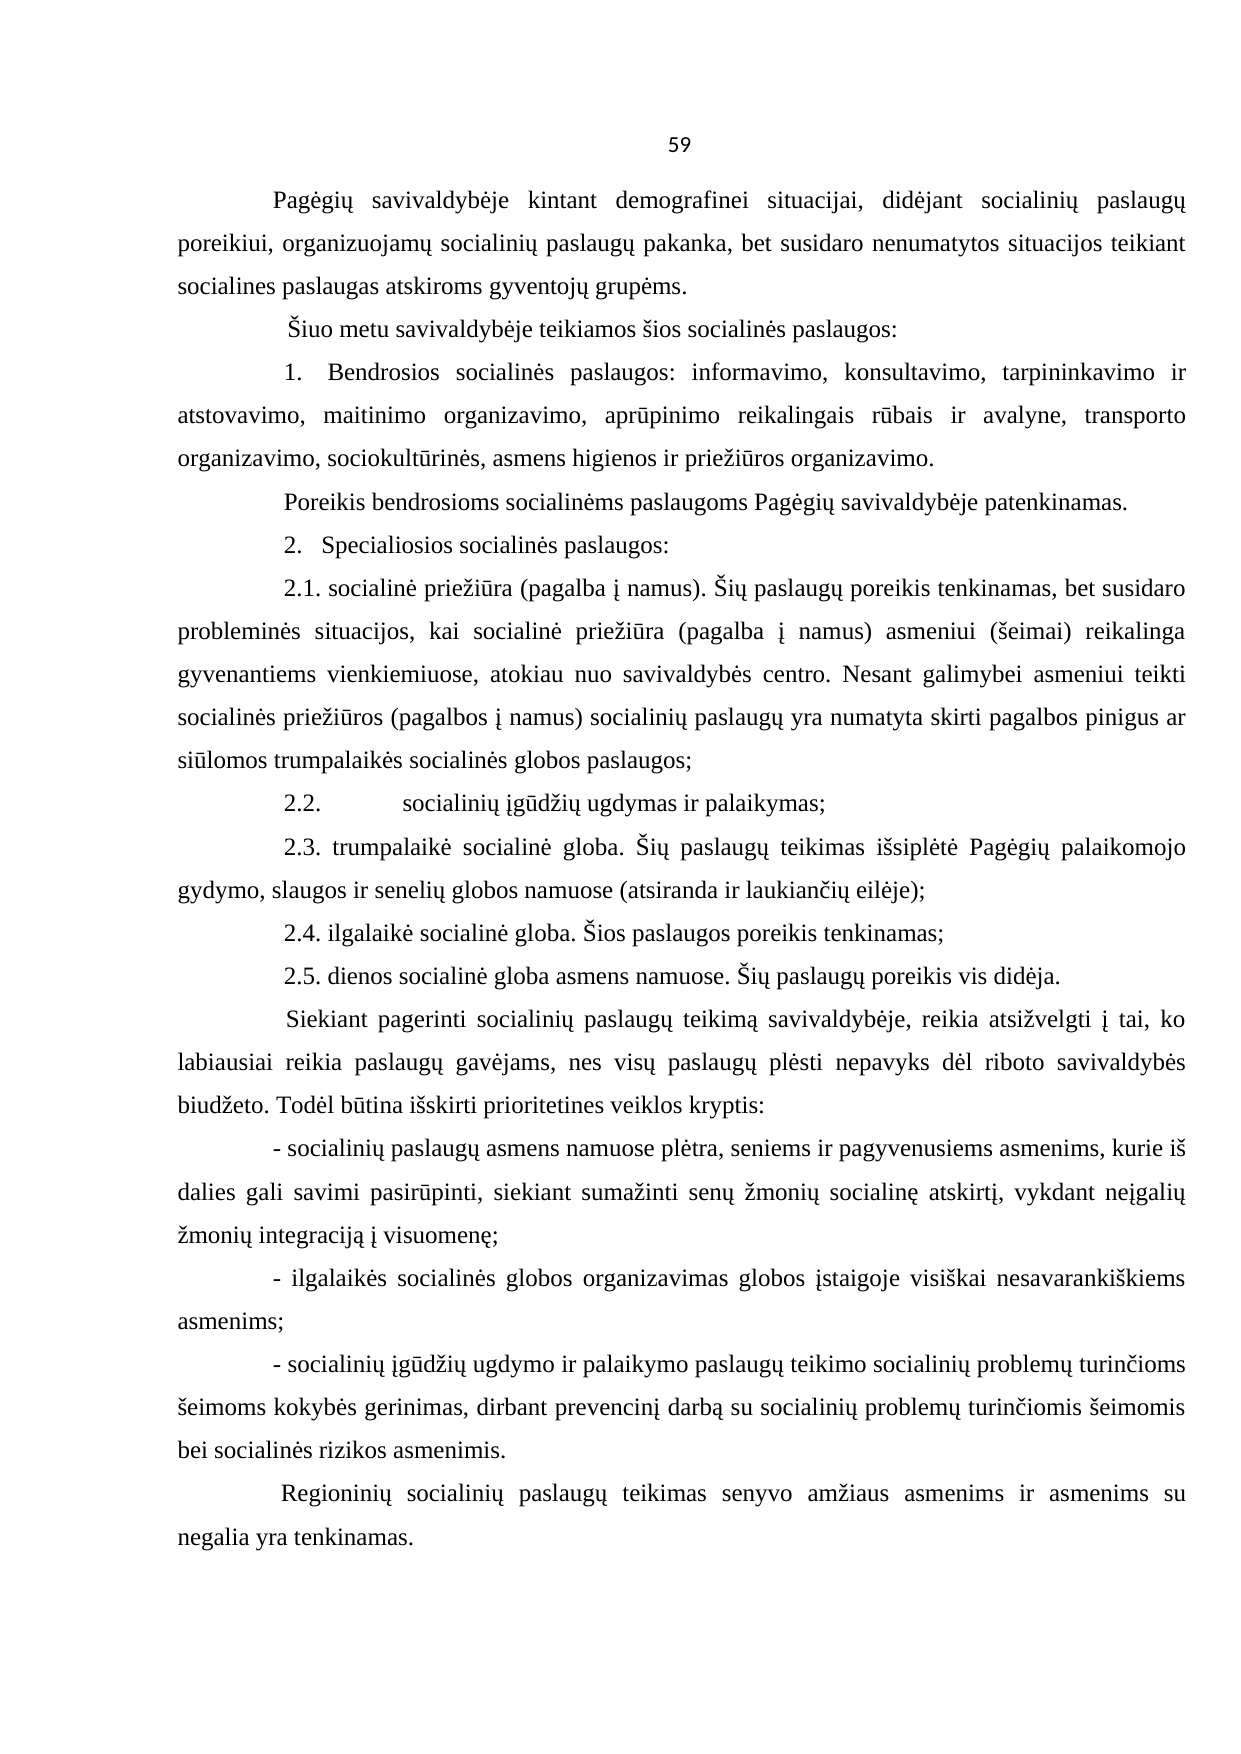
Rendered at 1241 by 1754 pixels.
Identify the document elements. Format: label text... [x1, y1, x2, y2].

text - socialinių paslaugų asmens namuose plėtra, seniems ir pagyvenusiems asmenims, kurie iš dalies gali savimi pasirūpinti, siekiant sumažinti senų žmonių socialinę atskirtį, vykdant neįgalių žmonių integraciją į visuomenę; [177, 1133, 1187, 1248]
text Pagėgių savivaldybėje kintant demografinei situacijai, didėjant socialinių paslaugų poreikiui, organizuojamų socialinių paslaugų pakanka, bet susidaro nenumatytos situacijos teikiant socialines paslaugas atskiroms gyventojų grupėms. [177, 185, 1187, 300]
text 2.5. dienos socialinė globa asmens namuose. Šių paslaugų poreikis vis didėja. [177, 961, 1187, 990]
text Šiuo metu savivaldybėje teikiamos šios socialinės paslaugos: [177, 314, 1187, 343]
text 2.4. ilgalaikė socialinė globa. Šios paslaugos poreikis tenkinamas; [283, 918, 1187, 947]
text - socialinių įgūdžių ugdymo ir palaikymo paslaugų teikimo socialinių problemų turinčioms šeimoms kokybės gerinimas, dirbant prevencinį darbą su socialinių problemų turinčiomis šeimomis bei socialinės rizikos asmenimis. [177, 1349, 1187, 1464]
text 2. Specialiosios socialinės paslaugos: [283, 530, 1187, 558]
text 2.1. socialinė priežiūra (pagalba į namus). Šių paslaugų poreikis tenkinamas, bet susidaro probleminės situacijos, kai socialinė priežiūra (pagalba į namus) asmeniui (šeimai) reikalinga gyvenantiems vienkiemiuose, atokiau nuo savivaldybės centro. Nesant galimybei asmeniui teikti socialinės priežiūros (pagalbos į namus) socialinių paslaugų yra numatyta skirti pagalbos pinigus ar siūlomos trumpalaikės socialinės globos paslaugos; [177, 573, 1187, 774]
text 2.2. socialinių įgūdžių ugdymas ir palaikymas; [283, 788, 1187, 817]
text - ilgalaikės socialinės globos organizavimas globos įstaigoje visiškai nesavarankiškiems asmenims; [177, 1263, 1187, 1335]
text Regioninių socialinių paslaugų teikimas senyvo amžiaus asmenims ir asmenims su negalia yra tenkinamas. [177, 1478, 1187, 1550]
text 2.3. trumpalaikė socialinė globa. Šių paslaugų teikimas išsiplėtė Pagėgių palaikomojo gydymo, slaugos ir senelių globos namuose (atsiranda ir laukiančių eilėje); [177, 832, 1187, 903]
text Siekiant pagerinti socialinių paslaugų teikimą savivaldybėje, reikia atsižvelgti į tai, ko labiausiai reikia paslaugų gavėjams, nes visų paslaugų plėsti nepavyks dėl riboto savivaldybės biudžeto. Todėl būtina išskirti prioritetines veiklos kryptis: [177, 1004, 1187, 1119]
text 1. Bendrosios socialinės paslaugos: informavimo, konsultavimo, tarpininkavimo ir atstovavimo, maitinimo organizavimo, aprūpinimo reikalingais rūbais ir avalyne, transporto organizavimo, sociokultūrinės, asmens higienos ir priežiūros organizavimo. [177, 357, 1187, 472]
text Poreikis bendrosioms socialinėms paslaugoms Pagėgių savivaldybėje patenkinamas. [177, 487, 1187, 515]
